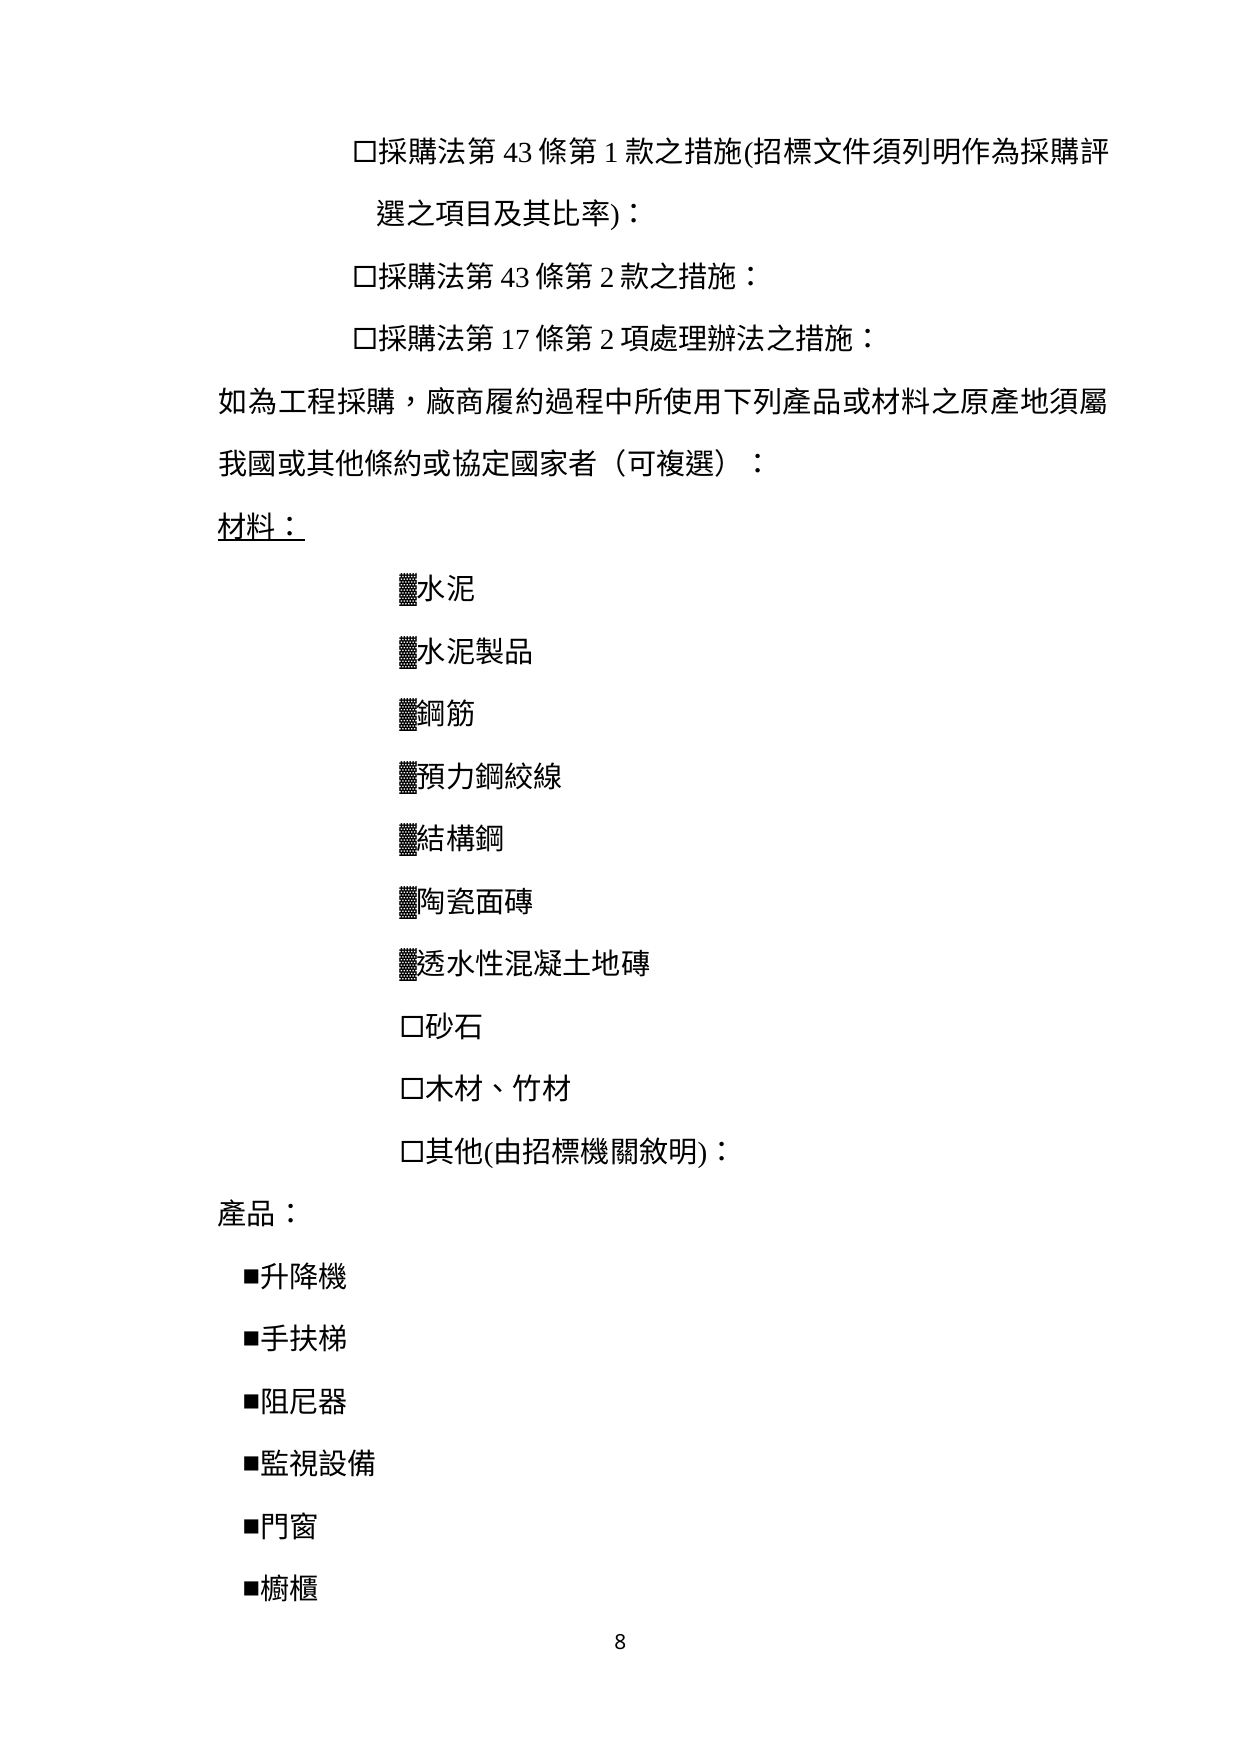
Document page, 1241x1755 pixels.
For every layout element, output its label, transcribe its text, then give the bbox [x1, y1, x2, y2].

text ■手扶梯 [242, 1295, 1110, 1358]
text ■門窗 [242, 1483, 1110, 1545]
text ■櫥櫃 [242, 1545, 1110, 1608]
text ▓水泥 [399, 545, 1110, 608]
text 砂石 [399, 983, 1110, 1045]
text 如為工程採購，廠商履約過程中所使用下列產品或材料之原產地須屬我國或其他條約或協定國家者（可複選）： [218, 358, 1110, 483]
text ▓預力鋼絞線 [399, 733, 1110, 795]
text 材料： [217, 483, 1110, 545]
text ▓透水性混凝土地磚 [399, 920, 1110, 983]
text ■阻尼器 [242, 1358, 1110, 1420]
text 產品： [217, 1170, 1110, 1233]
text 採購法第17條第2項處理辦法之措施： [352, 295, 1110, 358]
text 其他(由招標機關敘明)： [399, 1108, 1110, 1170]
text ▓結構鋼 [399, 795, 1110, 858]
text ▓陶瓷面磚 [399, 858, 1110, 920]
text 木材、竹材 [399, 1045, 1110, 1108]
text 採購法第43條第1款之措施(招標文件須列明作為採購評選之項目及其比率)： [352, 108, 1110, 233]
text 採購法第43條第2款之措施： [352, 233, 1110, 295]
text ■升降機 [242, 1233, 1110, 1295]
text ■監視設備 [242, 1420, 1110, 1483]
text ▓水泥製品 [399, 608, 1110, 670]
text ▓鋼筋 [399, 670, 1110, 733]
